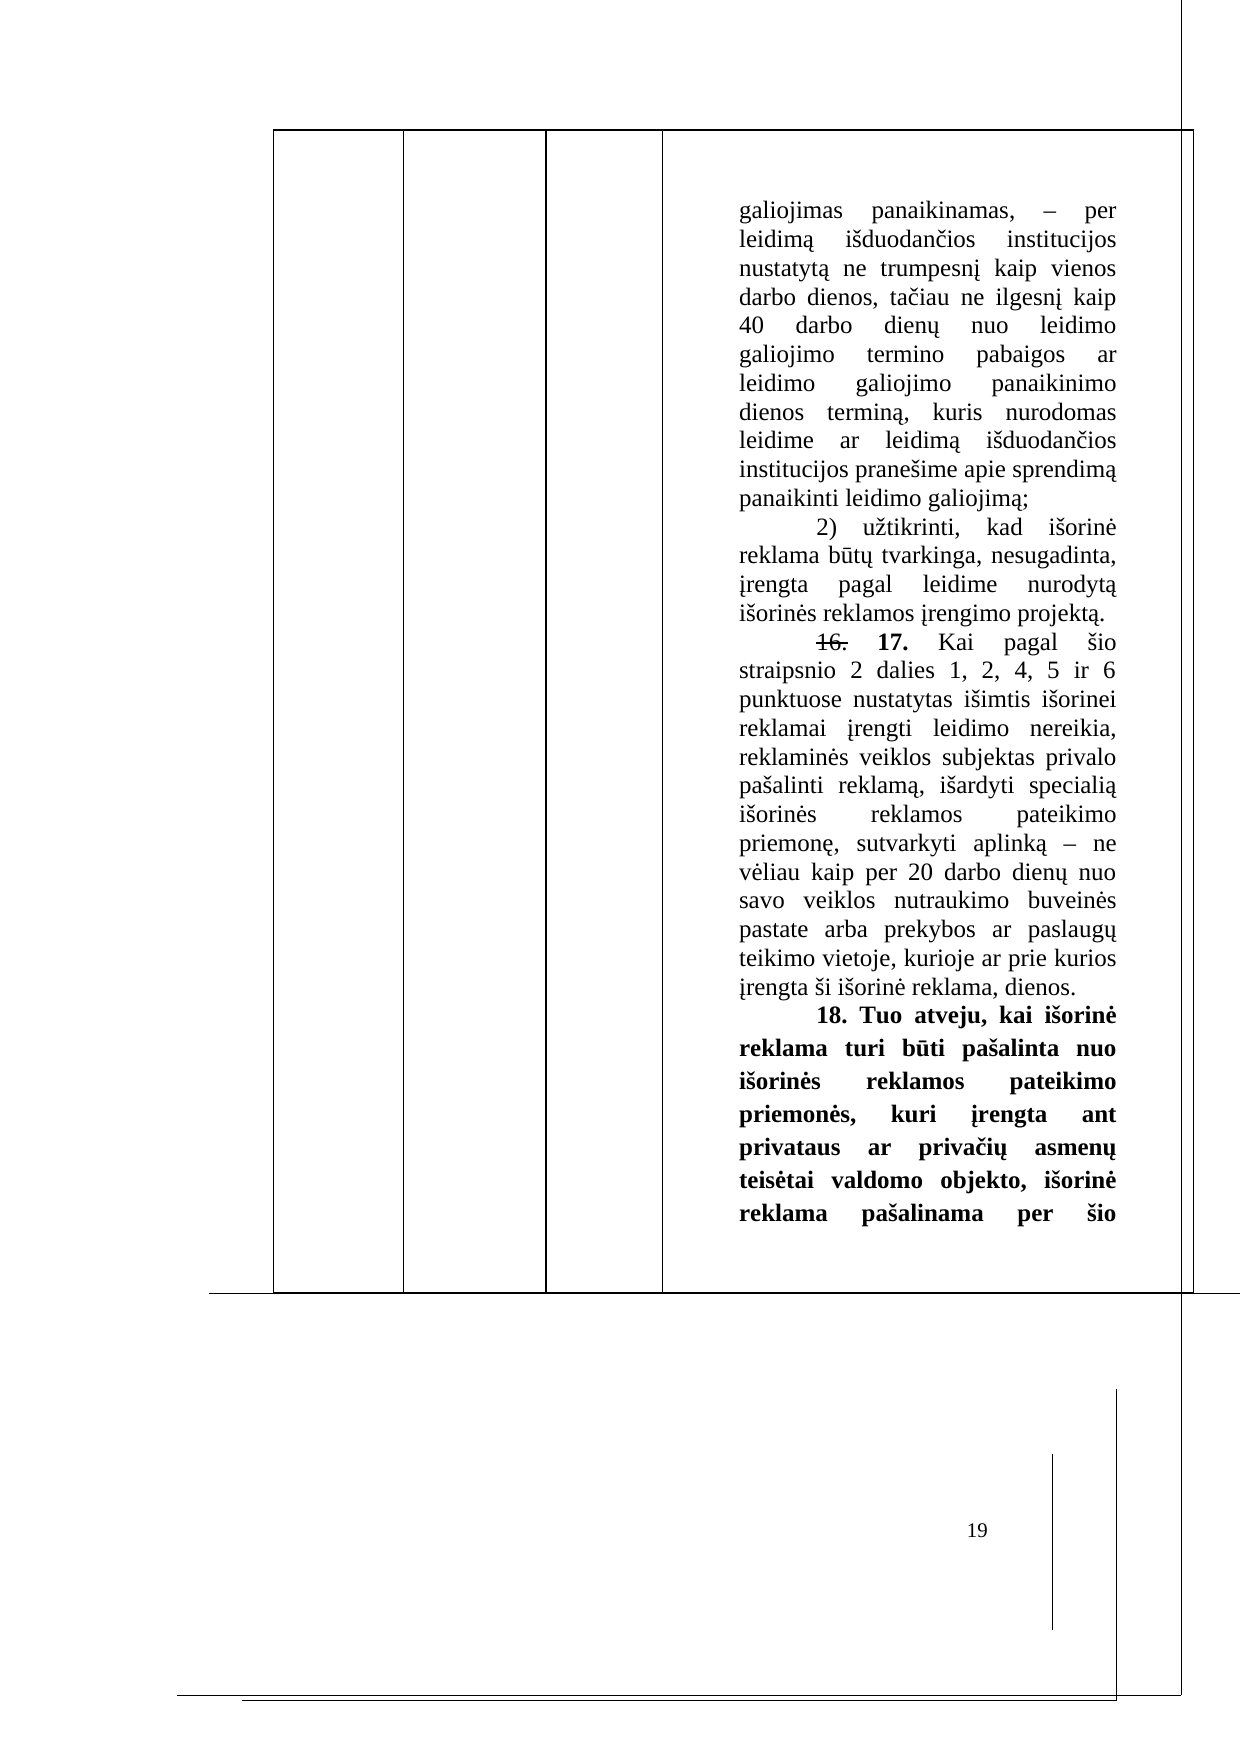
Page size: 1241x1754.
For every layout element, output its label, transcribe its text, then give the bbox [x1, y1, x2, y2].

table_cell [404, 131, 545, 1292]
table_cell [274, 131, 403, 1292]
table_cell [547, 131, 662, 1292]
table_cell galiojimas panaikinamas, – per leidimą išduodančios institucijos nustatytą ne trumpesnį kaip vienos darbo dienos, tačiau ne ilgesnį kaip 40 darbo dienų nuo leidimo galiojimo termino pabaigos ar leidimo galiojimo panaikinimo dienos terminą, kuris nurodomas leidime ar leidimą išduodančios institucijos pranešime apie sprendimą panaikinti leidimo galiojimą; 2) užtikrinti, kad išorinė reklama būtų tvarkinga, nesugadinta, įrengta pagal leidime nurodytą išorinės reklamos įrengimo projektą. 16. 17. Kai pagal šio straipsnio 2 dalies 1, 2, 4, 5 ir 6 punktuose nustatytas išimtis išorinei reklamai įrengti leidimo nereikia, reklaminės veiklos subjektas privalo pašalinti reklamą, išardyti specialią išorinės reklamos pateikimo priemonę, sutvarkyti aplinką – ne vėliau kaip per 20 darbo dienų nuo savo veiklos nutraukimo buveinės pastate arba prekybos ar paslaugų teikimo vietoje, kurioje ar prie kurios įrengta ši išorinė reklama, dienos. 18. Tuo atveju, kai išorinė reklama turi būti pašalinta nuo išorinės reklamos pateikimo priemonės, kuri įrengta ant privataus ar privačių asmenų teisėtai valdomo objekto, išorinė reklama pašalinama per šio [663, 131, 1181, 1292]
